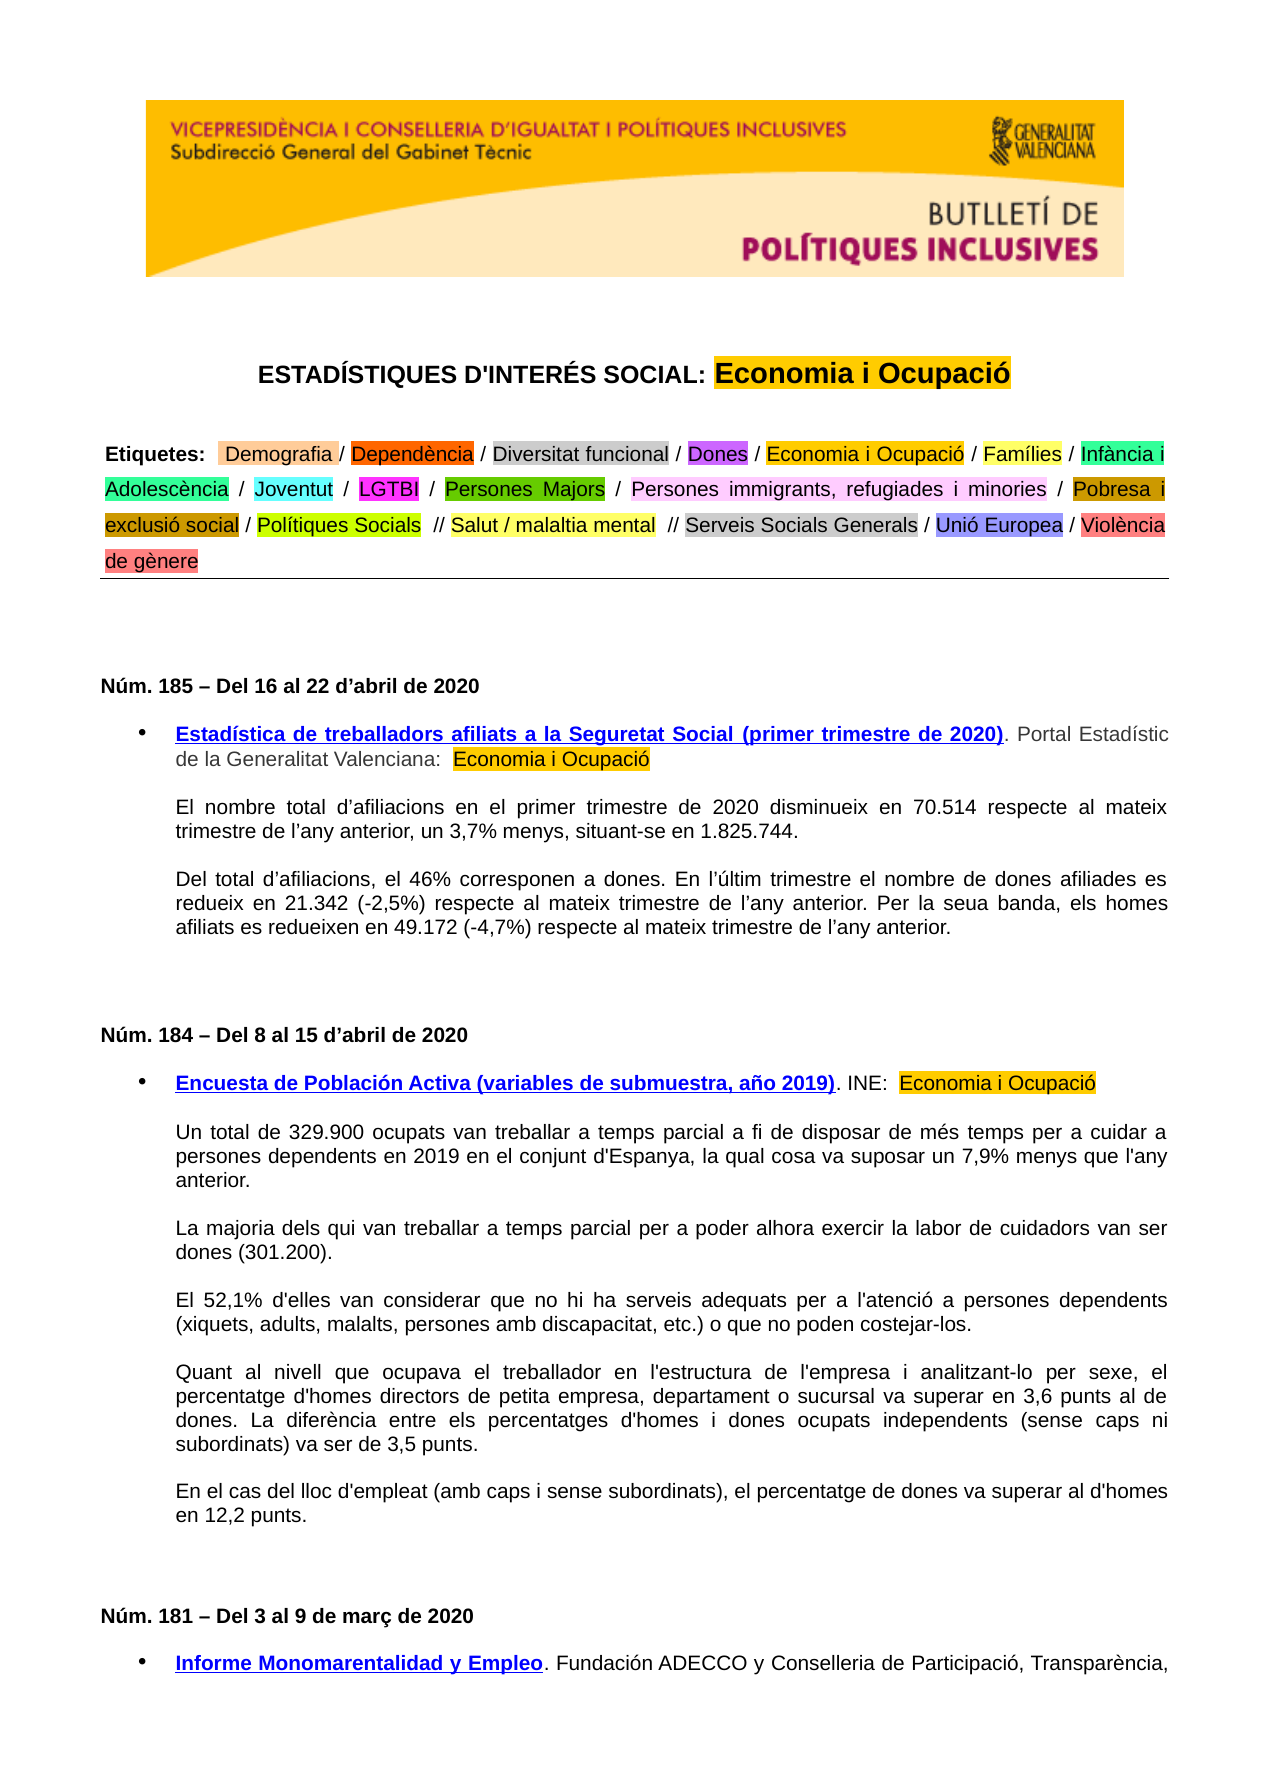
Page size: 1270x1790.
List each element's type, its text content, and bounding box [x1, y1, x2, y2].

text Núm. 184 – Del 8 al 15 d’abril de 2020 [100, 1022, 1169, 1046]
text ESTADÍSTIQUES D'INTERÉS SOCIAL: Economia i Ocupació [100, 356, 1169, 389]
text Etiquetes: Demografia / Dependència / Diversitat funcional / Dones / Economia i Ocupació / Famílies / Infància i Adolescència / Joventut / LGTBI / Persones Majors / Persones immigrants, refugiades i minories / Pobresa i exclusió social / Polítiques Socials // Salut / malaltia mental // Serveis Socials Generals / Unió Europea / Violència de gènere [100, 437, 1169, 578]
list Encuesta de Población Activa (variables de submuestra, año 2019). INE: Economia i Ocupació [138, 1071, 1169, 1096]
text Núm. 185 – Del 16 al 22 d’abril de 2020 [100, 673, 1169, 697]
picture [145, 100, 1124, 277]
text El 52,1% d'elles van considerar que no hi ha serveis adequats per a l'atenció a persones dependents (xiquets, adults, malalts, persones amb discapacitat, etc.) o que no poden costejar-los. [175, 1287, 1169, 1335]
text La majoria dels qui van treballar a temps parcial per a poder alhora exercir la labor de cuidadors van ser dones (301.200). [175, 1216, 1169, 1263]
text Núm. 181 – Del 3 al 9 de març de 2020 [100, 1603, 1169, 1627]
text Del total d’afiliacions, el 46% corresponen a dones. En l’últim trimestre el nombre de dones afiliades es redueix en 21.342 (-2,5%) respecte al mateix trimestre de l’any anterior. Per la seua banda, els homes afiliats es redueixen en 49.172 (-4,7%) respecte al mateix trimestre de l’any anterior. [175, 867, 1169, 938]
list Estadística de treballadors afiliats a la Seguretat Social (primer trimestre de 2020). Portal Estadístic de la Generalitat Valenciana: Economia i Ocupació [138, 722, 1169, 771]
text El nombre total d’afiliacions en el primer trimestre de 2020 disminueix en 70.514 respecte al mateix trimestre de l’any anterior, un 3,7% menys, situant-se en 1.825.744. [175, 794, 1169, 842]
text Quant al nivell que ocupava el treballador en l'estructura de l'empresa i analitzant-lo per sexe, el percentatge d'homes directors de petita empresa, departament o sucursal va superar en 3,6 punts al de dones. La diferència entre els percentatges d'homes i dones ocupats independents (sense caps ni subordinats) va ser de 3,5 punts. [175, 1359, 1169, 1455]
text En el cas del lloc d'empleat (amb caps i sense subordinats), el percentatge de dones va superar al d'homes en 12,2 punts. [175, 1479, 1169, 1527]
text Un total de 329.900 ocupats van treballar a temps parcial a fi de disposar de més temps per a cuidar a persones dependents en 2019 en el conjunt d'Espanya, la qual cosa va suposar un 7,9% menys que l'any anterior. [175, 1119, 1169, 1191]
list Informe Monomarentalidad y Empleo. Fundación ADECCO y Conselleria de Participació, Transparència, [138, 1651, 1169, 1676]
